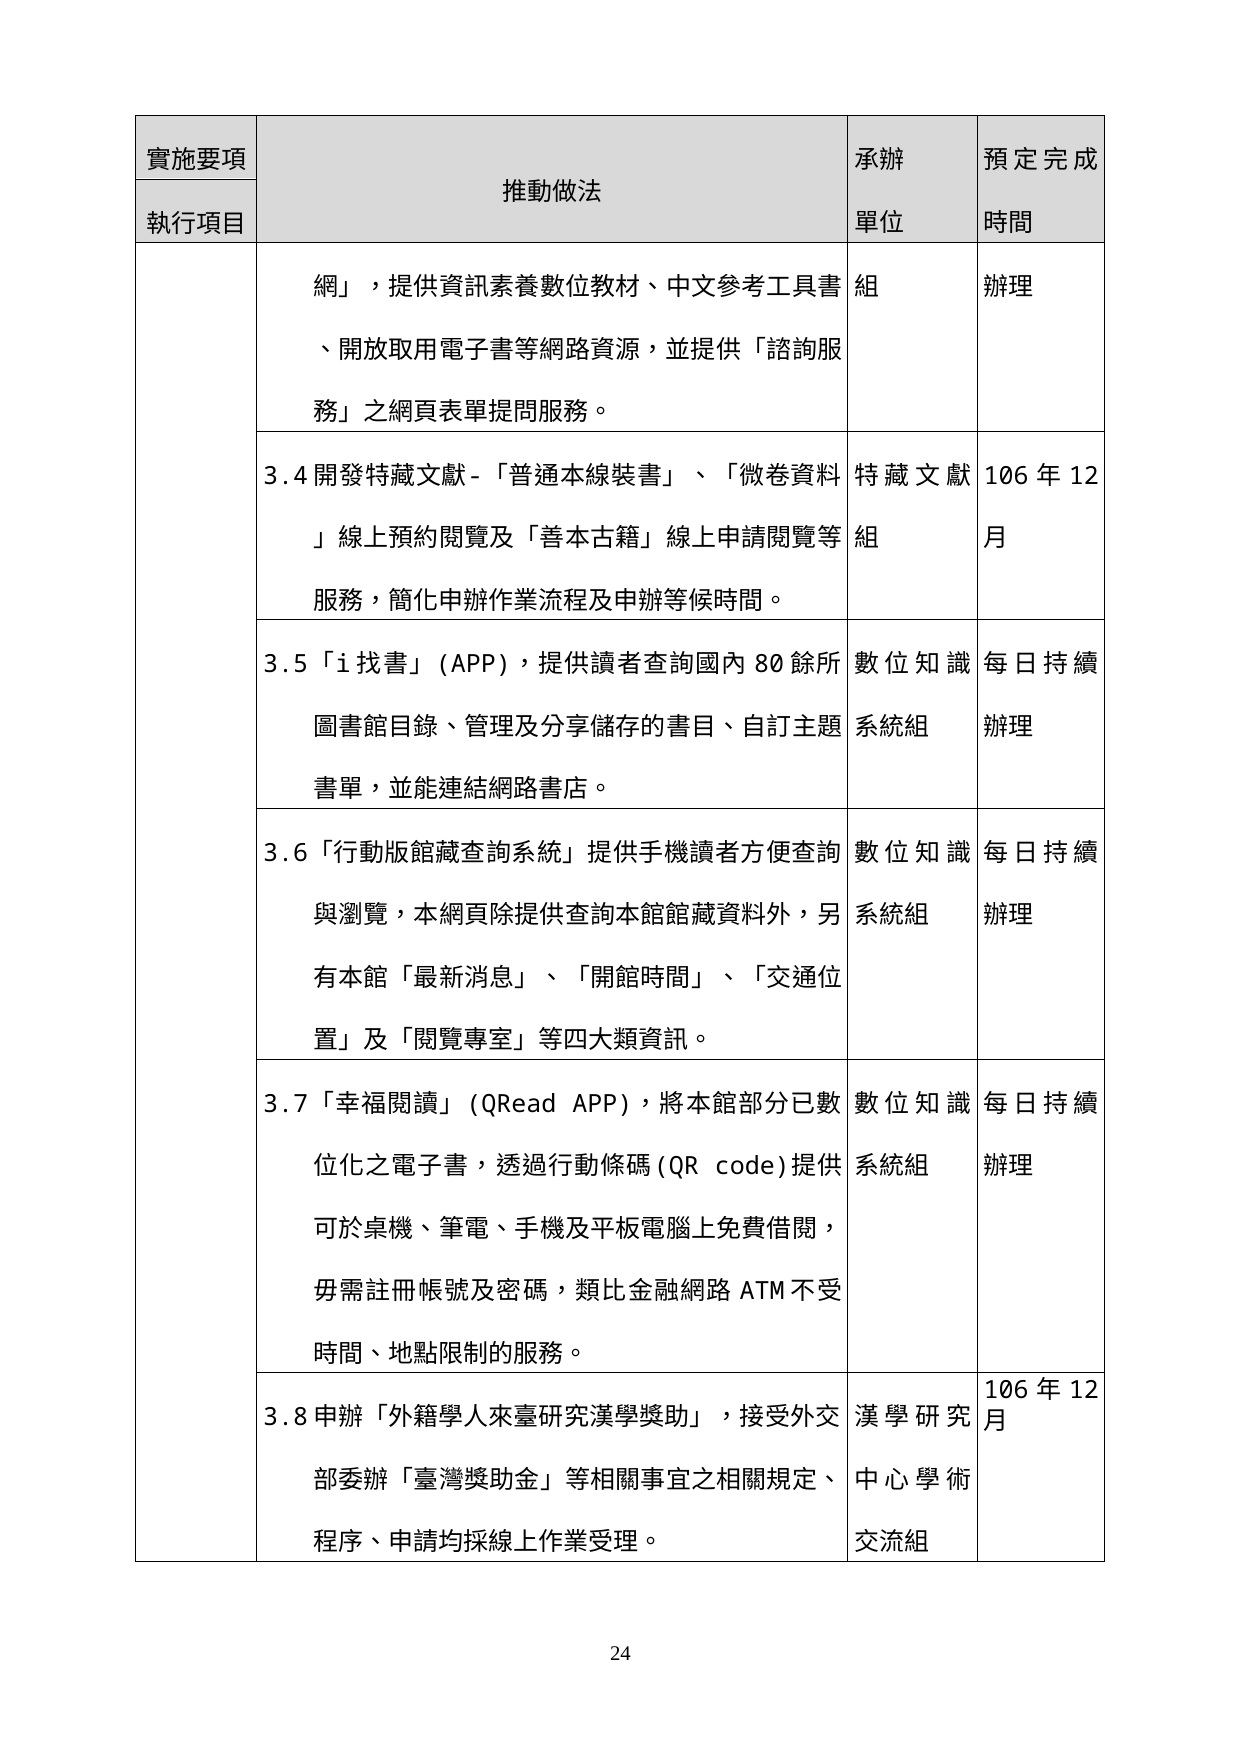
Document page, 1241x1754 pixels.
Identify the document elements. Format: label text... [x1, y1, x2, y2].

table_header 預定完成時間 [978, 116, 1104, 242]
table_cell 3.4開發特藏文獻-「普通本線裝書」、「微卷資料」線上預約閱覽及「善本古籍」線上申請閱覽等服務，簡化申辦作業流程及申辦等候時間。 [257, 432, 847, 619]
table_cell 組 [848, 243, 977, 431]
table_cell 漢學研究中心學術交流組 [848, 1373, 977, 1561]
table_cell 數位知識系統組 [848, 809, 977, 1059]
table_cell 3.5「i找書」(APP)，提供讀者查詢國內80餘所圖書館目錄、管理及分享儲存的書目、自訂主題書單，並能連結網路書店。 [257, 620, 847, 808]
table_cell 3.8申辦「外籍學人來臺研究漢學獎助」，接受外交部委辦「臺灣獎助金」等相關事宜之相關規定、程序、申請均採線上作業受理。 [257, 1373, 847, 1561]
table_cell 3.6「行動版館藏查詢系統」提供手機讀者方便查詢與瀏覽，本網頁除提供查詢本館館藏資料外，另有本館「最新消息」、「開館時間」、「交通位置」及「閱覽專室」等四大類資訊。 [257, 809, 847, 1059]
table_cell 特藏文獻組 [848, 432, 977, 619]
table_header 實施要項 [136, 116, 256, 178]
table_cell 數位知識系統組 [848, 620, 977, 808]
table_cell 網」，提供資訊素養數位教材、中文參考工具書、開放取用電子書等網路資源，並提供「諮詢服務」之網頁表單提問服務。 [257, 243, 847, 431]
table_header 承辦 單位 [848, 116, 977, 242]
table_cell 106年12月 [978, 432, 1104, 619]
table_cell 執行項目 [136, 180, 256, 242]
table_cell 數位知識系統組 [848, 1060, 977, 1372]
table_header 推動做法 [257, 116, 847, 242]
table_cell 辦理 [978, 243, 1104, 431]
table_cell 每日持續辦理 [978, 1060, 1104, 1372]
table_cell 每日持續辦理 [978, 620, 1104, 808]
table_cell 106年12月 [978, 1373, 1104, 1561]
table_cell [136, 243, 256, 1561]
table_cell 3.7「幸福閱讀」(QRead APP)，將本館部分已數位化之電子書，透過行動條碼(QR code)提供可於桌機、筆電、手機及平板電腦上免費借閱，毋需註冊帳號及密碼，類比金融網路ATM不受時間、地點限制的服務。 [257, 1060, 847, 1372]
table_cell 每日持續辦理 [978, 809, 1104, 1059]
